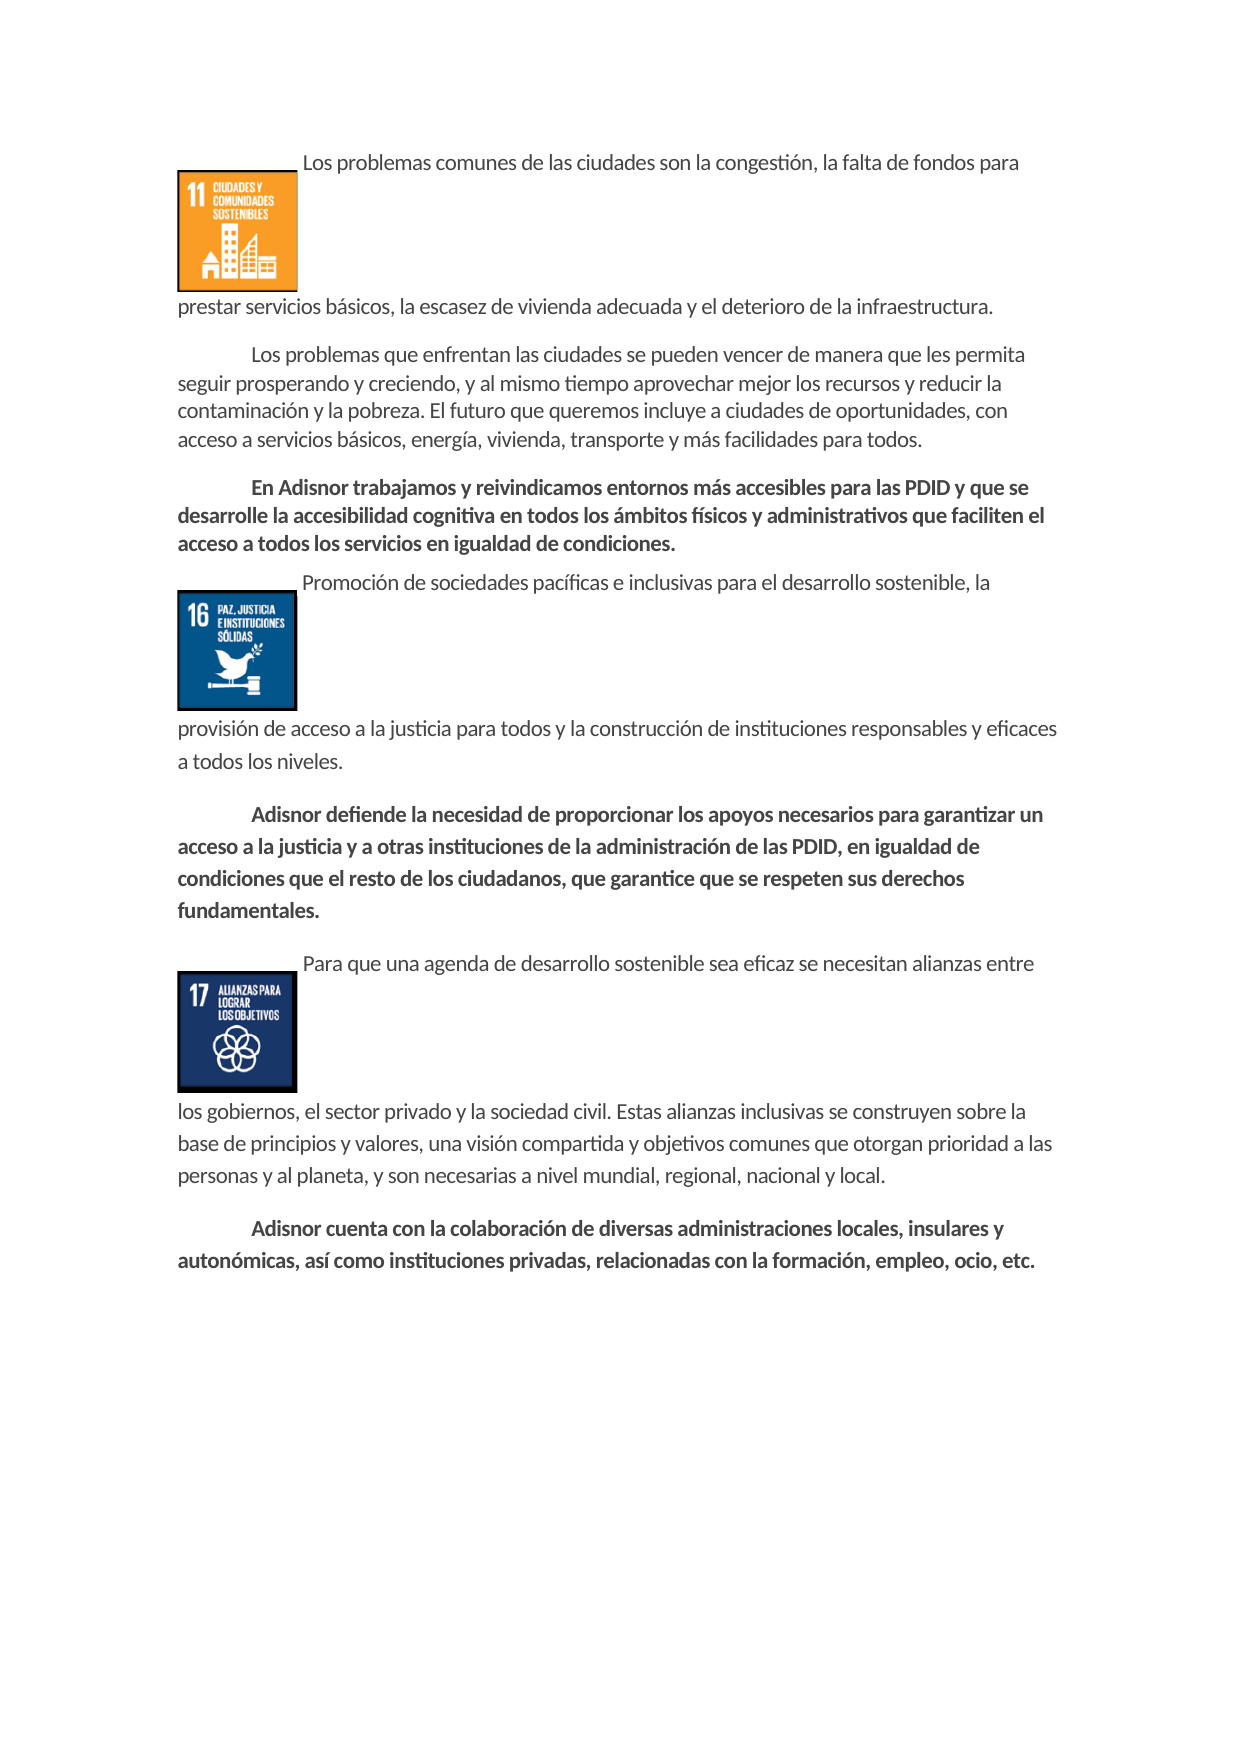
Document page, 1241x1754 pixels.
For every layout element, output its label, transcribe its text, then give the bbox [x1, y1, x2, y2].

text Adisnor defiende la necesidad de proporcionar los apoyos necesarios para garantizar un acceso a la justicia y a otras instituciones de la administración de las PDID, en igualdad de condiciones que el resto de los ciudadanos, que garantice que se respeten sus derechos fundamentales. [177, 800, 1063, 924]
text Los problemas comunes de las ciudades son la congestión, la falta de fondos para prestar servicios básicos, la escasez de vivienda adecuada y el deterioro de la infraestructura. [177, 148, 1063, 320]
text Los problemas que enfrentan las ciudades se pueden vencer de manera que les permita seguir prosperando y creciendo, y al mismo tiempo aprovechar mejor los recursos y reducir la contaminación y la pobreza. El futuro que queremos incluye a ciudades de oportunidades, con acceso a servicios básicos, energía, vivienda, transporte y más facilidades para todos. [177, 341, 1063, 453]
text Promoción de sociedades pacíficas e inclusivas para el desarrollo sostenible, la provisión de acceso a la justicia para todos y la construcción de instituciones responsables y eficaces a todos los niveles. [177, 568, 1063, 775]
text Adisnor cuenta con la colaboración de diversas administraciones locales, insulares y autonómicas, así como instituciones privadas, relacionadas con la formación, empleo, ocio, etc. [177, 1214, 1063, 1274]
text Para que una agenda de desarrollo sostenible sea eficaz se necesitan alianzas entre los gobiernos, el sector privado y la sociedad civil. Estas alianzas inclusivas se construyen sobre la base de principios y valores, una visión compartida y objetivos comunes que otorgan prioridad a las personas y al planeta, y son necesarias a nivel mundial, regional, nacional y local. [177, 949, 1063, 1189]
text En Adisnor trabajamos y reivindicamos entornos más accesibles para las PDID y que se desarrolle la accesibilidad cognitiva en todos los ámbitos físicos y administrativos que faciliten el acceso a todos los servicios en igualdad de condiciones. [177, 473, 1063, 558]
